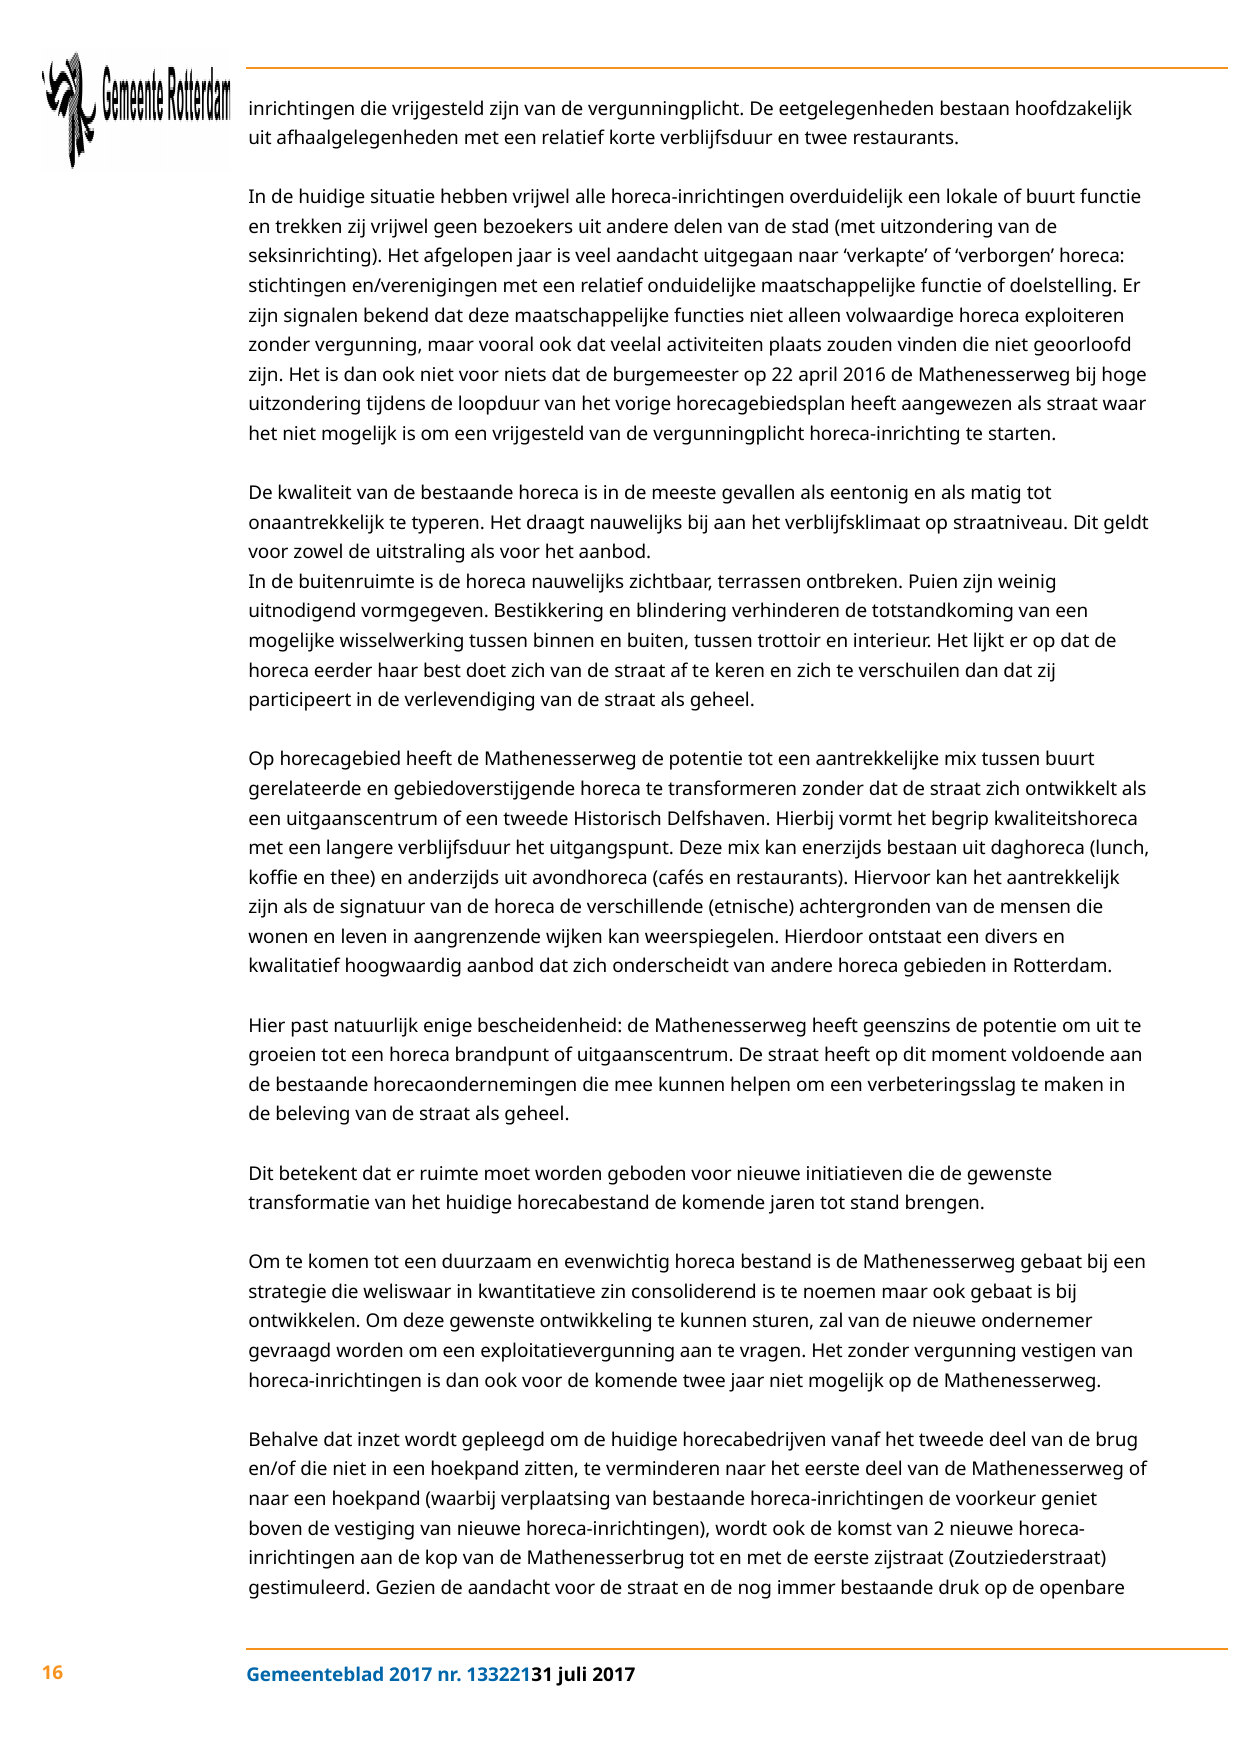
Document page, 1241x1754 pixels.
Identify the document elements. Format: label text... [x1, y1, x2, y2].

text Op horecagebied heeft de Mathenesserweg de potentie tot een aantrekkelijke mix tussen buurt gerelateerde en gebiedoverstijgende horeca te transformeren zonder dat de straat zich ontwikkelt als een uitgaanscentrum of een tweede Historisch Delfshaven. Hierbij vormt het begrip kwaliteitshoreca met een langere verblijfsduur het uitgangspunt. Deze mix kan enerzijds bestaan uit daghoreca (lunch, koffie en thee) en anderzijds uit avondhoreca (cafés en restaurants). Hiervoor kan het aantrekkelijk zijn als de signatuur van de horeca de verschillende (etnische) achtergronden van de mensen die wonen en leven in aangrenzende wijken kan weerspiegelen. Hierdoor ontstaat een divers en kwalitatief hoogwaardig aanbod dat zich onderscheidt van andere horeca gebieden in Rotterdam. [248, 746, 1152, 978]
text In de huidige situatie hebben vrijwel alle horeca-inrichtingen overduidelijk een lokale of buurt functie en trekken zij vrijwel geen bezoekers uit andere delen van de stad (met uitzondering van de seksinrichting). Het afgelopen jaar is veel aandacht uitgegaan naar ‘verkapte’ of ‘verborgen’ horeca: stichtingen en/verenigingen met een relatief onduidelijke maatschappelijke functie of doelstelling. Er zijn signalen bekend dat deze maatschappelijke functies niet alleen volwaardige horeca exploiteren zonder vergunning, maar vooral ook dat veelal activiteiten plaats zouden vinden die niet geoorloofd zijn. Het is dan ook niet voor niets dat de burgemeester op 22 april 2016 de Mathenesserweg bij hoge uitzondering tijdens de loopduur van het vorige horecagebiedsplan heeft aangewezen als straat waar het niet mogelijk is om een vrijgesteld van de vergunningplicht horeca-inrichting te starten. [248, 183, 1152, 446]
text Om te komen tot een duurzaam en evenwichtig horeca bestand is de Mathenesserweg gebaat bij een strategie die weliswaar in kwantitatieve zin consoliderend is te noemen maar ook gebaat is bij ontwikkelen. Om deze gewenste ontwikkeling te kunnen sturen, zal van de nieuwe ondernemer gevraagd worden om een exploitatievergunning aan te vragen. Het zonder vergunning vestigen van horeca-inrichtingen is dan ook voor de komende twee jaar niet mogelijk op de Mathenesserweg. [248, 1248, 1152, 1393]
text Hier past natuurlijk enige bescheidenheid: de Mathenesserweg heeft geenszins de potentie om uit te groeien tot een horeca brandpunt of uitgaanscentrum. De straat heeft op dit moment voldoende aan de bestaande horecaondernemingen die mee kunnen helpen om een verbeteringsslag te maken in de beleving van de straat als geheel. [248, 1012, 1152, 1126]
text In de buitenruimte is de horeca nauwelijks zichtbaar, terrassen ontbreken. Puien zijn weinig uitnodigend vormgegeven. Bestikkering en blindering verhinderen de totstandkoming van een mogelijke wisselwerking tussen binnen en buiten, tussen trottoir en interieur. Het lijkt er op dat de horeca eerder haar best doet zich van de straat af te keren en zich te verschuilen dan dat zij participeert in de verlevendiging van de straat als geheel. [248, 568, 1152, 712]
text De kwaliteit van de bestaande horeca is in de meeste gevallen als eentonig en als matig tot onaantrekkelijk te typeren. Het draagt nauwelijks bij aan het verblijfsklimaat op straatniveau. Dit geldt voor zowel de uitstraling als voor het aanbod. [248, 479, 1152, 564]
text Behalve dat inzet wordt gepleegd om de huidige horecabedrijven vanaf het tweede deel van de brug en/of die niet in een hoekpand zitten, te verminderen naar het eerste deel van de Mathenesserweg of naar een hoekpand (waarbij verplaatsing van bestaande horeca-inrichtingen de voorkeur geniet boven de vestiging van nieuwe horeca-inrichtingen), wordt ook de komst van 2 nieuwe horeca-inrichtingen aan de kop van de Mathenesserbrug tot en met de eerste zijstraat (Zoutziederstraat) gestimuleerd. Gezien de aandacht voor de straat en de nog immer bestaande druk op de openbare [248, 1426, 1152, 1600]
text Dit betekent dat er ruimte moet worden geboden voor nieuwe initiatieven die de gewenste transformatie van het huidige horecabestand de komende jaren tot stand brengen. [248, 1160, 1152, 1215]
text inrichtingen die vrijgesteld zijn van de vergunningplicht. De eetgelegenheden bestaan hoofdzakelijk uit afhaalgelegenheden met een relatief korte verblijfsduur en twee restaurants. [248, 95, 1152, 150]
picture [41, 47, 231, 172]
